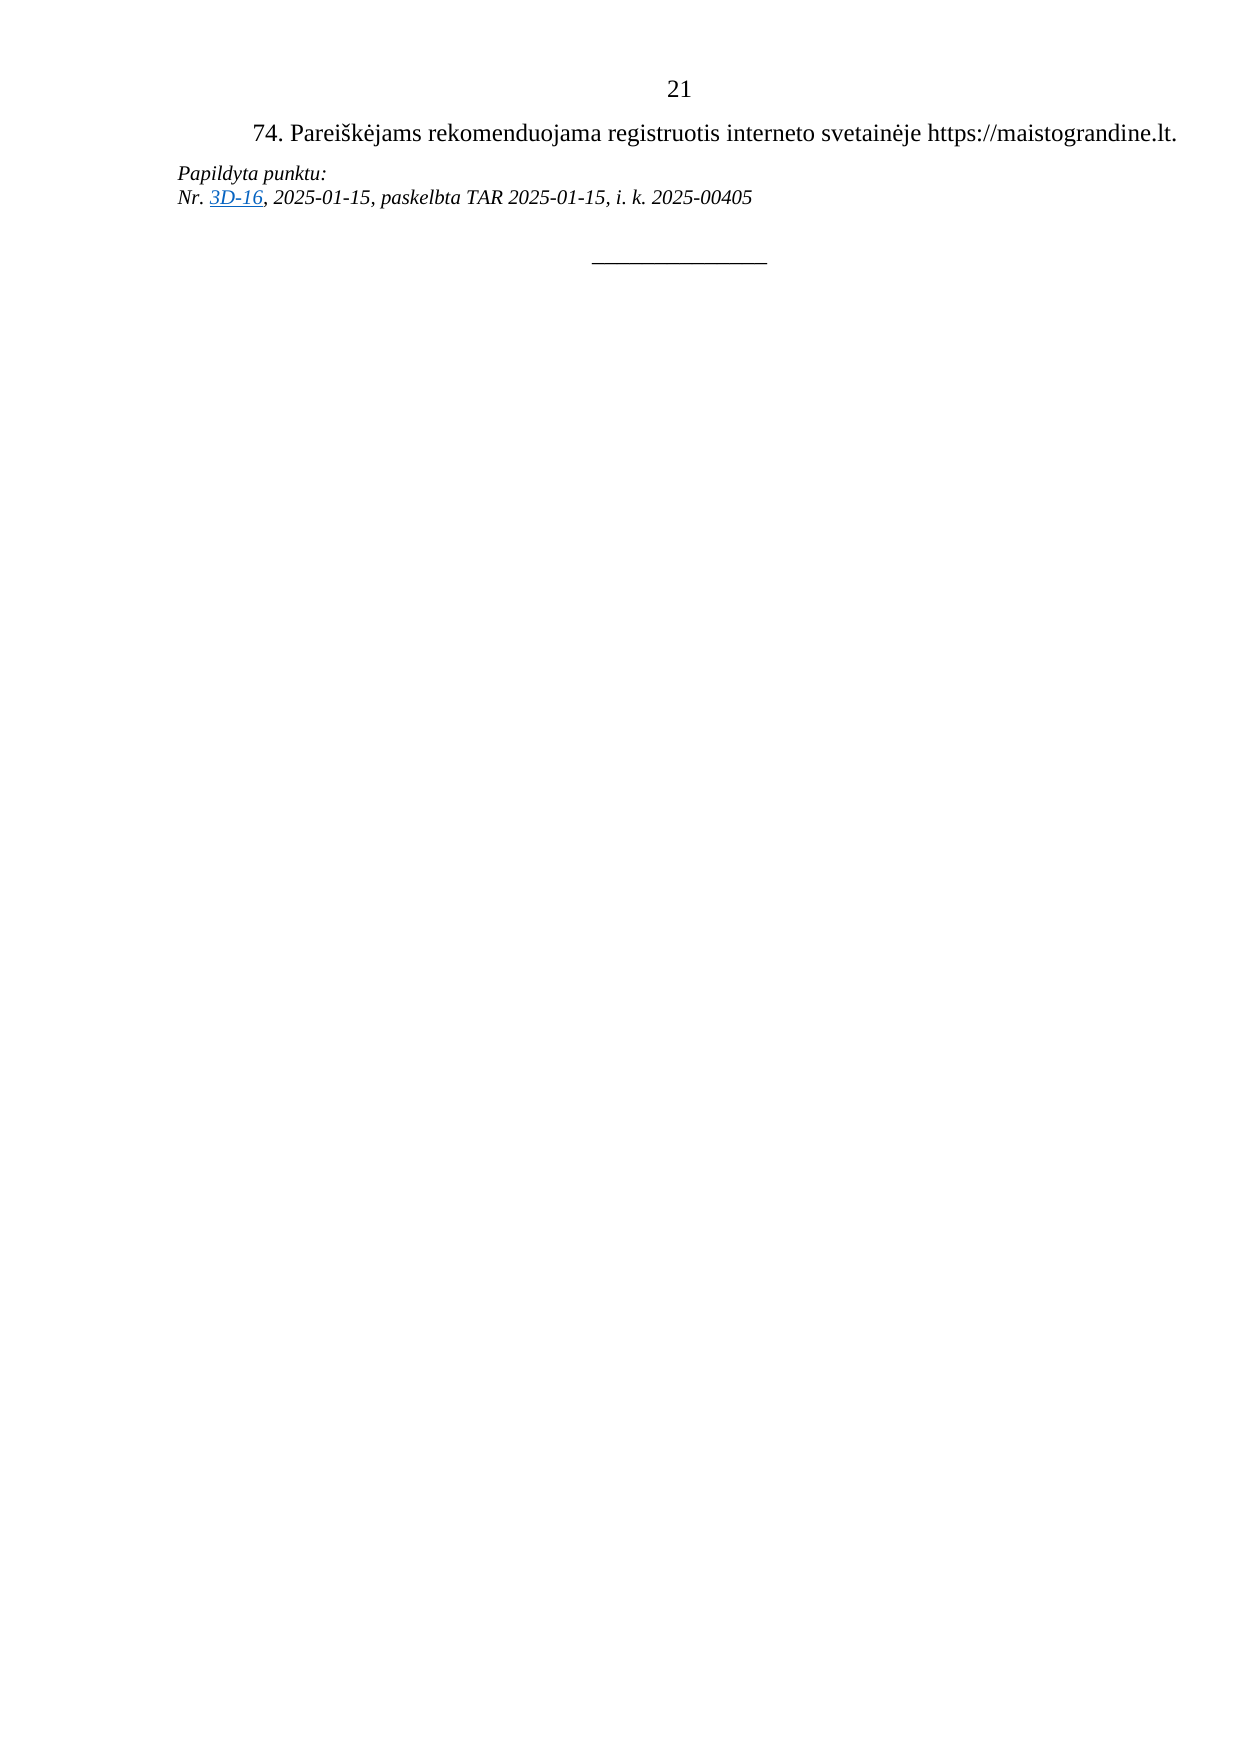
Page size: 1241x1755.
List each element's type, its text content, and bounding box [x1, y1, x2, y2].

text ______________ [177, 238, 1181, 267]
text 74. Pareiškėjams rekomenduojama registruotis interneto svetainėje https://maistograndine.lt. [177, 118, 1181, 147]
text Papildyta punktu: [177, 161, 1181, 185]
text Nr. 3D-16, 2025-01-15, paskelbta TAR 2025-01-15, i. k. 2025-00405 [177, 185, 1181, 209]
